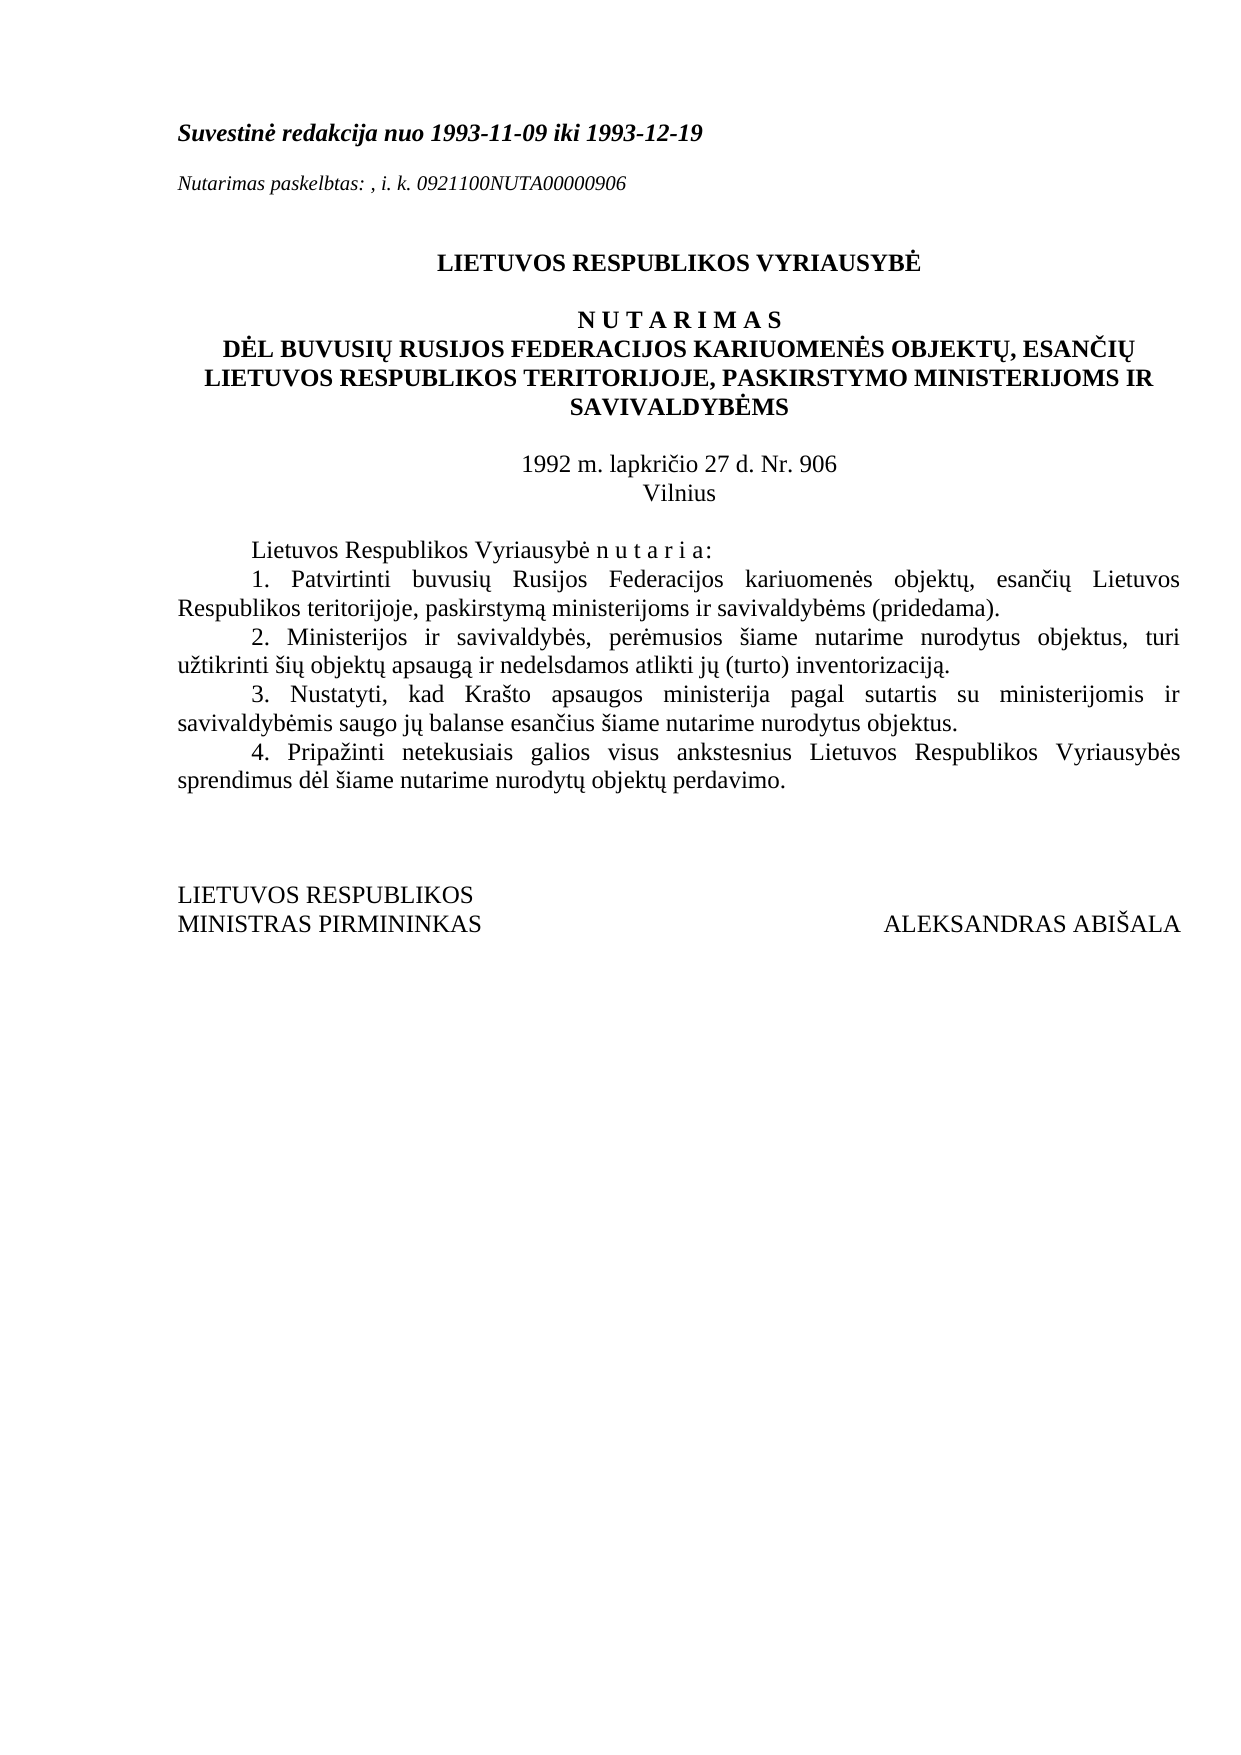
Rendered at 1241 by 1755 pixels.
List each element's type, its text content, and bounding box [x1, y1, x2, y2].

text LIETUVOS RESPUBLIKOS VYRIAUSYBĖ [177, 248, 1181, 277]
text 4. Pripažinti netekusiais galios visus ankstesnius Lietuvos Respublikos Vyriausybės sprendimus dėl šiame nutarime nurodytų objektų perdavimo. [177, 737, 1181, 794]
text Suvestinė redakcija nuo 1993-11-09 iki 1993-12-19 [177, 118, 1181, 147]
text Lietuvos Respublikos Vyriausybė nutaria: [177, 535, 1181, 564]
text Vilnius [177, 478, 1181, 507]
text N U T A R I M A S [177, 305, 1181, 334]
text 3. Nustatyti, kad Krašto apsaugos ministerija pagal sutartis su ministerijomis ir savivaldybėmis saugo jų balanse esančius šiame nutarime nurodytus objektus. [177, 679, 1181, 737]
text 2. Ministerijos ir savivaldybės, perėmusios šiame nutarime nurodytus objektus, turi užtikrinti šių objektų apsaugą ir nedelsdamos atlikti jų (turto) inventorizaciją. [177, 622, 1181, 679]
text Nutarimas paskelbtas: , i. k. 0921100NUTA00000906 [177, 171, 1181, 195]
text DĖL BUVUSIŲ RUSIJOS FEDERACIJOS KARIUOMENĖS OBJEKTŲ, ESANČIŲ LIETUVOS RESPUBLIKOS TERITORIJOJE, PASKIRSTYMO MINISTERIJOMS IR SAVIVALDYBĖMS [177, 334, 1181, 420]
text MINISTRAS PIRMININKAS ALEKSANDRAS ABIŠALA [177, 909, 1181, 938]
text LIETUVOS RESPUBLIKOS [177, 880, 1181, 909]
text 1. Patvirtinti buvusių Rusijos Federacijos kariuomenės objektų, esančių Lietuvos Respublikos teritorijoje, paskirstymą ministerijoms ir savivaldybėms (pridedama). [177, 564, 1181, 622]
text 1992 m. lapkričio 27 d. Nr. 906 [177, 449, 1181, 478]
